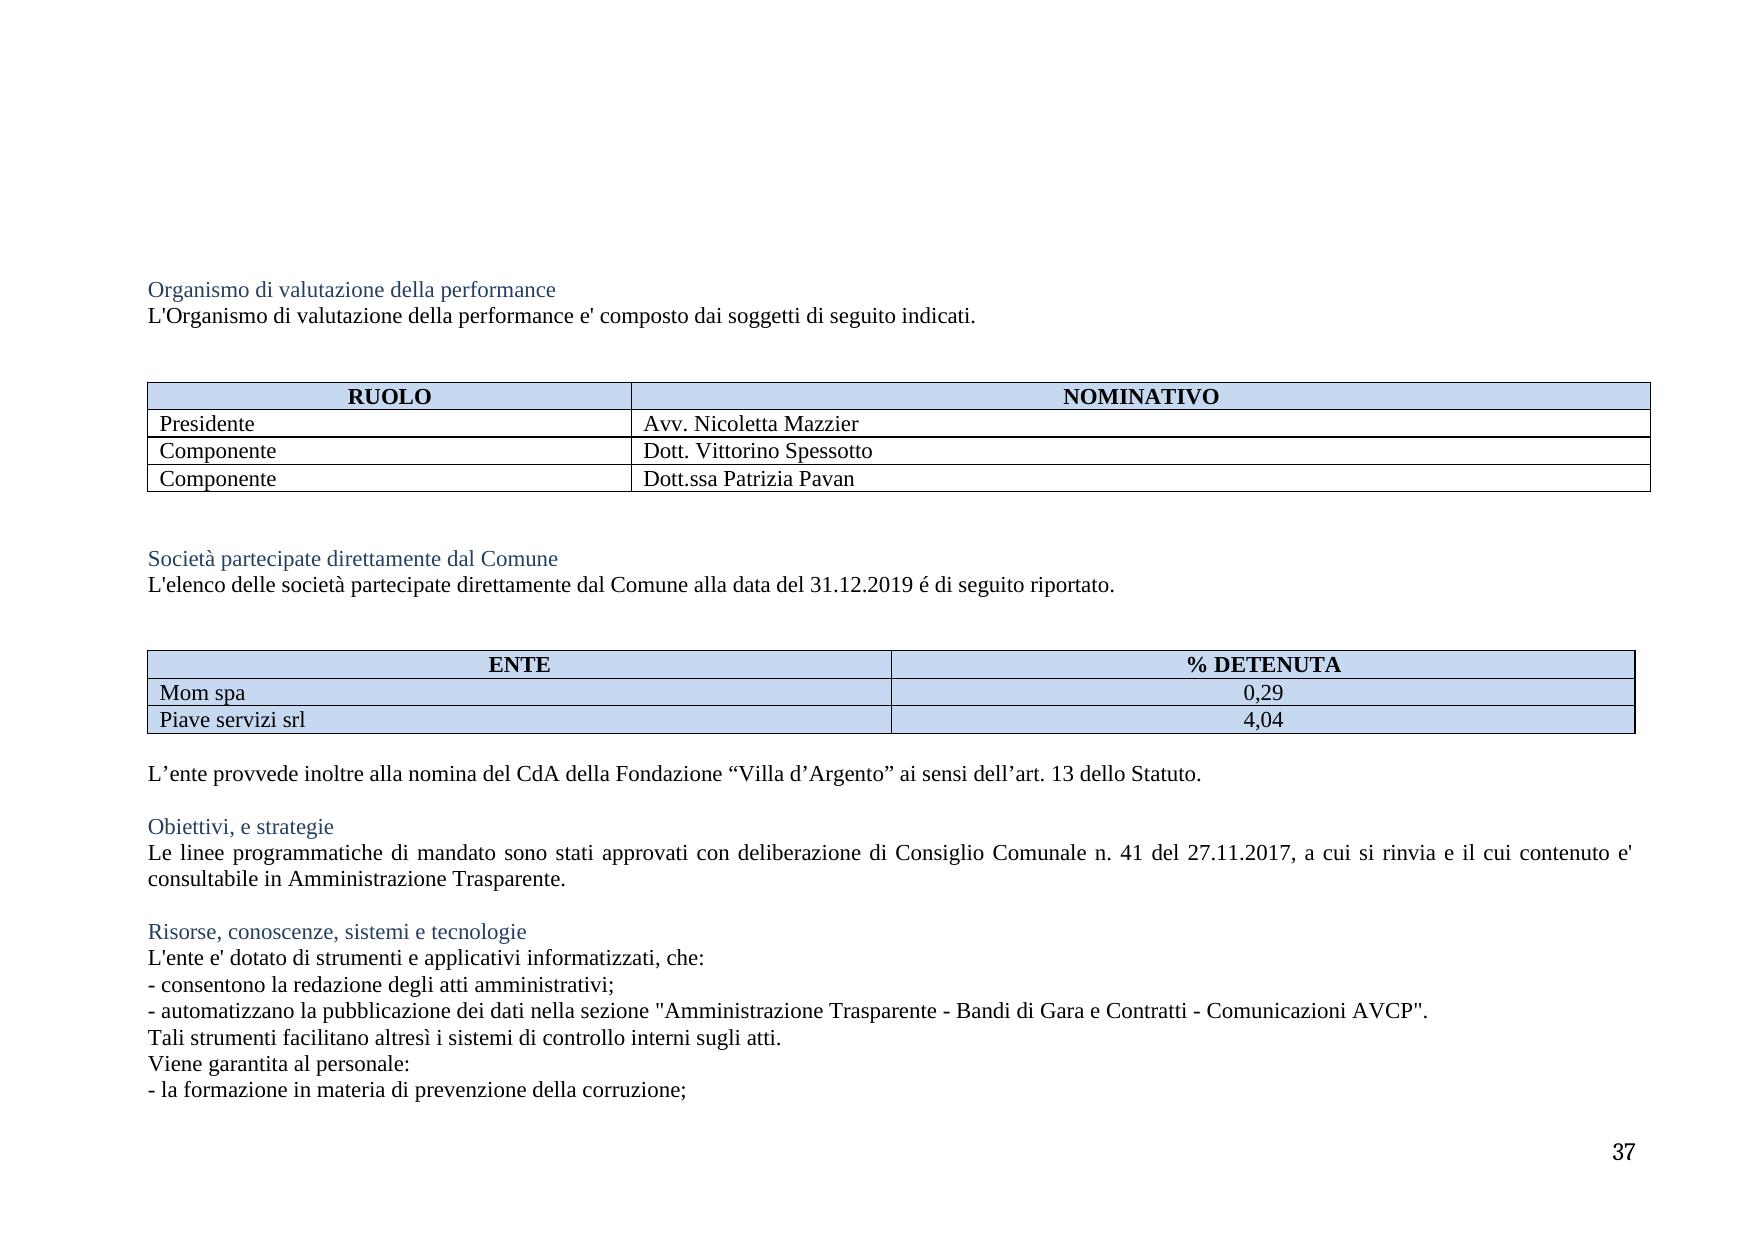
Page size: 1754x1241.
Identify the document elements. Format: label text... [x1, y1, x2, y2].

text L'ente e' dotato di strumenti e applicativi informatizzati, che: [148, 944, 1636, 971]
table_header RUOLO [148, 383, 631, 409]
table_cell Presidente [148, 410, 631, 436]
subtitle Organismo di valutazione della performance [148, 276, 1636, 303]
text - consentono la redazione degli atti amministrativi; [148, 971, 1636, 997]
table_cell Componente [148, 465, 631, 491]
text L'elenco delle società partecipate direttamente dal Comune alla data del 31.12.2019 é di seguito riportato. [148, 571, 1636, 598]
text Le linee programmatiche di mandato sono stati approvati con deliberazione di Consiglio Comunale n. 41 del 27.11.2017, a cui si rinvia e il cui contenuto e' consultabile in Amministrazione Trasparente. [148, 839, 1636, 892]
text L’ente provvede inoltre alla nomina del CdA della Fondazione “Villa d’Argento” ai sensi dell’art. 13 dello Statuto. [148, 760, 1636, 786]
text Tali strumenti facilitano altresì i sistemi di controllo interni sugli atti. [148, 1023, 1636, 1050]
text L'Organismo di valutazione della performance e' composto dai soggetti di seguito indicati. [148, 303, 1636, 329]
table_cell Componente [148, 438, 631, 464]
table_cell Piave servizi srl [148, 706, 891, 733]
table_cell Avv. Nicoletta Mazzier [632, 410, 1650, 436]
table_cell 0,29 [892, 679, 1634, 705]
text - la formazione in materia di prevenzione della corruzione; [148, 1076, 1636, 1103]
table_cell Mom spa [148, 679, 891, 705]
table_cell Dott. Vittorino Spessotto [632, 438, 1650, 464]
table_header % DETENUTA [892, 651, 1634, 678]
table_cell Dott.ssa Patrizia Pavan [632, 465, 1650, 491]
table_header NOMINATIVO [632, 383, 1650, 409]
table_cell 4,04 [892, 706, 1634, 733]
subtitle Obiettivi, e strategie [148, 813, 1636, 839]
table_header ENTE [148, 651, 891, 678]
subtitle Società partecipate direttamente dal Comune [148, 545, 1636, 571]
text Viene garantita al personale: [148, 1050, 1636, 1076]
subtitle Risorse, conoscenze, sistemi e tecnologie [148, 918, 1636, 944]
text - automatizzano la pubblicazione dei dati nella sezione "Amministrazione Trasparente - Bandi di Gara e Contratti - Comunicazioni AVCP". [148, 997, 1636, 1023]
